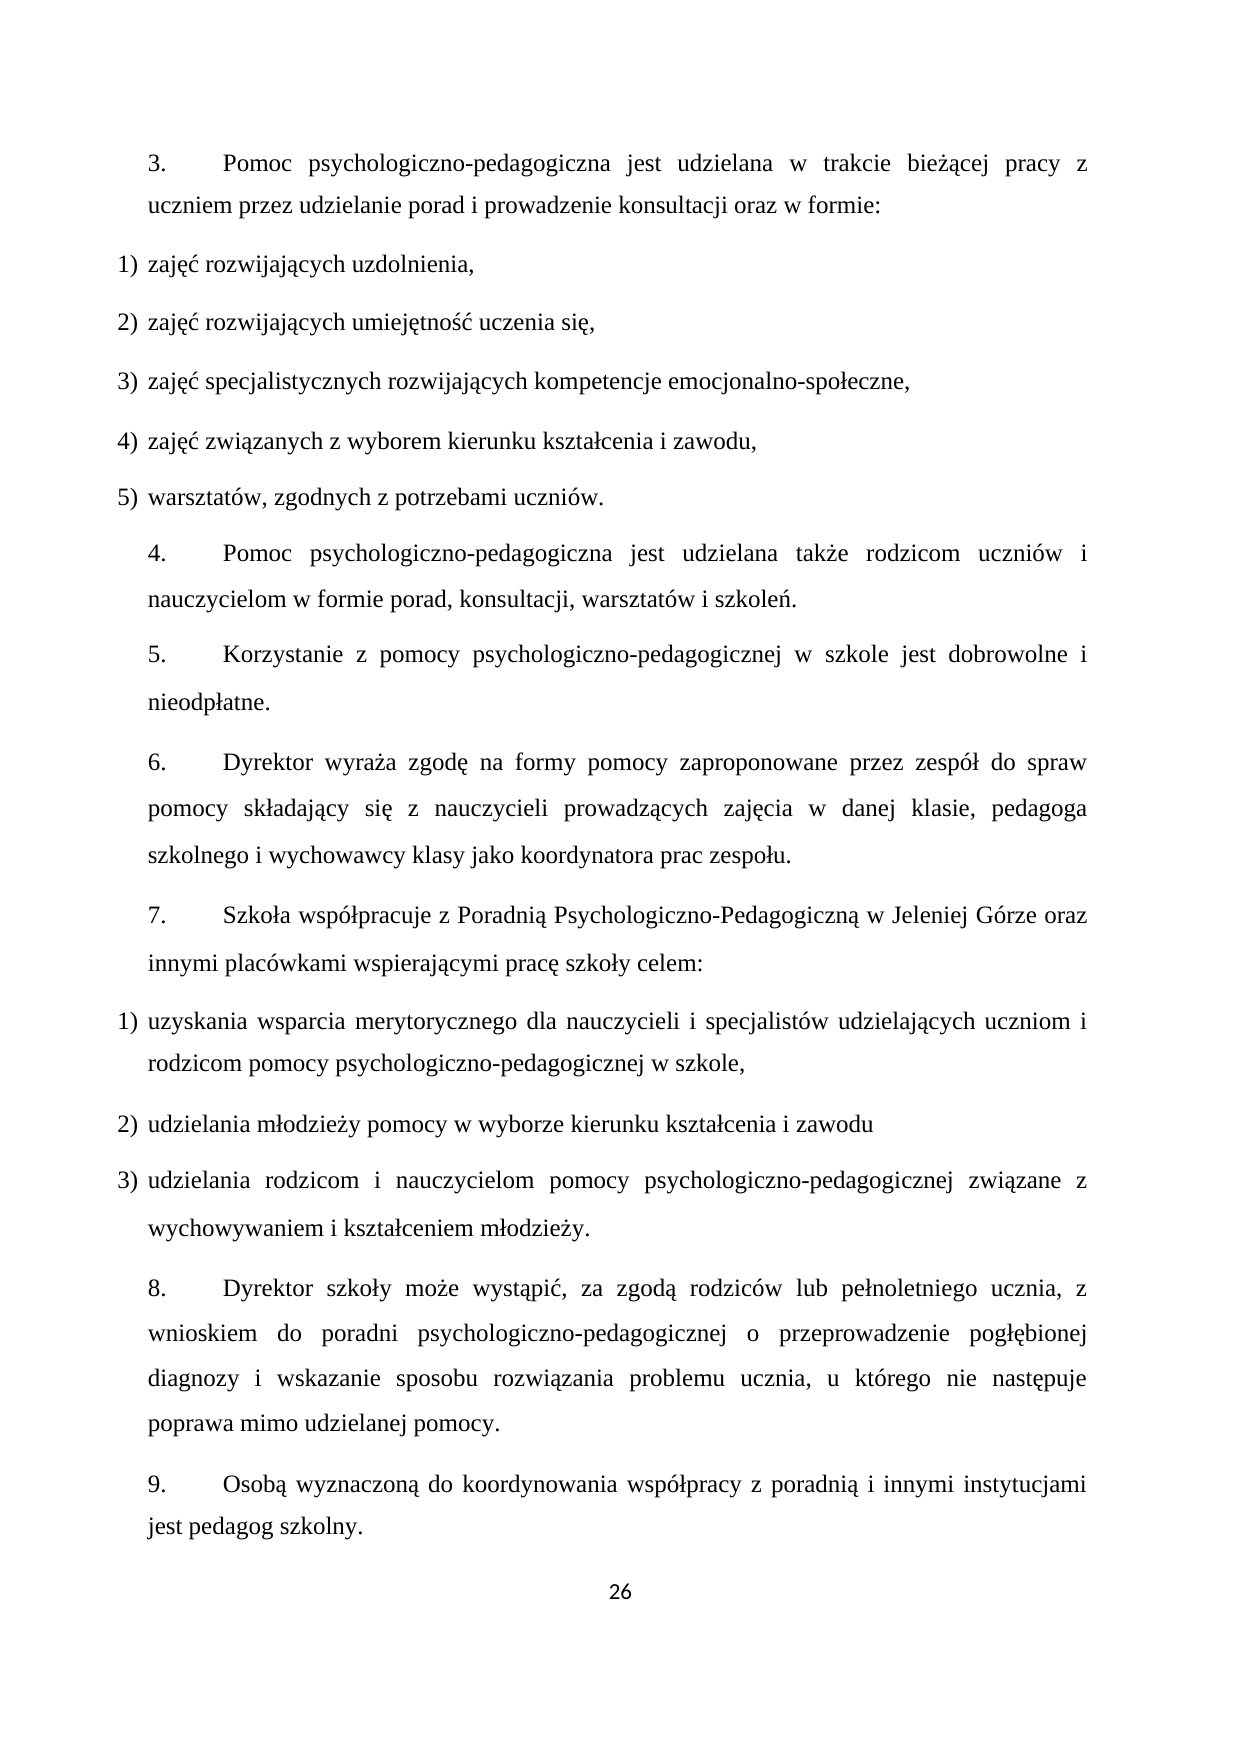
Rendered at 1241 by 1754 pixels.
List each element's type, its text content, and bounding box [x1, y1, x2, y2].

list uzyskania wsparcia merytorycznego dla nauczycieli i specjalistów udzielających uczniom i rodzicom pomocy psychologiczno-pedagogicznej w szkole, [117, 1006, 1088, 1077]
list Pomoc psychologiczno-pedagogiczna jest udzielana w trakcie bieżącej pracy z uczniem przez udzielanie porad i prowadzenie konsultacji oraz w formie: [148, 148, 1088, 218]
list Dyrektor szkoły może wystąpić, za zgodą rodziców lub pełnoletniego ucznia, z wnioskiem do poradni psychologiczno-pedagogicznej o przeprowadzenie pogłębionej diagnozy i wskazanie sposobu rozwiązania problemu ucznia, u którego nie następuje poprawa mimo udzielanej pomocy. [148, 1273, 1088, 1437]
list udzielania rodzicom i nauczycielom pomocy psychologiczno-pedagogicznej związane z wychowywaniem i kształceniem młodzieży. [117, 1166, 1088, 1242]
list Szkoła współpracuje z Poradnią Psychologiczno-Pedagogiczną w Jeleniej Górze oraz innymi placówkami wspierającymi pracę szkoły celem: [148, 901, 1088, 977]
list zajęć specjalistycznych rozwijających kompetencje emocjonalno-społeczne, [117, 366, 1088, 395]
list Dyrektor wyraża zgodę na formy pomocy zaproponowane przez zespół do spraw pomocy składający się z nauczycieli prowadzących zajęcia w danej klasie, pedagoga szkolnego i wychowawcy klasy jako koordynatora prac zespołu. [148, 747, 1088, 869]
list Korzystanie z pomocy psychologiczno-pedagogicznej w szkole jest dobrowolne i nieodpłatne. [148, 639, 1088, 715]
list warsztatów, zgodnych z potrzebami uczniów. [117, 482, 1088, 511]
list zajęć rozwijających uzdolnienia, [117, 249, 1088, 278]
list udzielania młodzieży pomocy w wyborze kierunku kształcenia i zawodu [117, 1109, 1088, 1137]
list zajęć rozwijających umiejętność uczenia się, [117, 307, 1088, 336]
list zajęć związanych z wyborem kierunku kształcenia i zawodu, [117, 426, 1088, 455]
list Pomoc psychologiczno-pedagogiczna jest udzielana także rodzicom uczniów i nauczycielom w formie porad, konsultacji, warsztatów i szkoleń. [148, 538, 1088, 612]
list Osobą wyznaczoną do koordynowania współpracy z poradnią i innymi instytucjami jest pedagog szkolny. [148, 1469, 1088, 1540]
